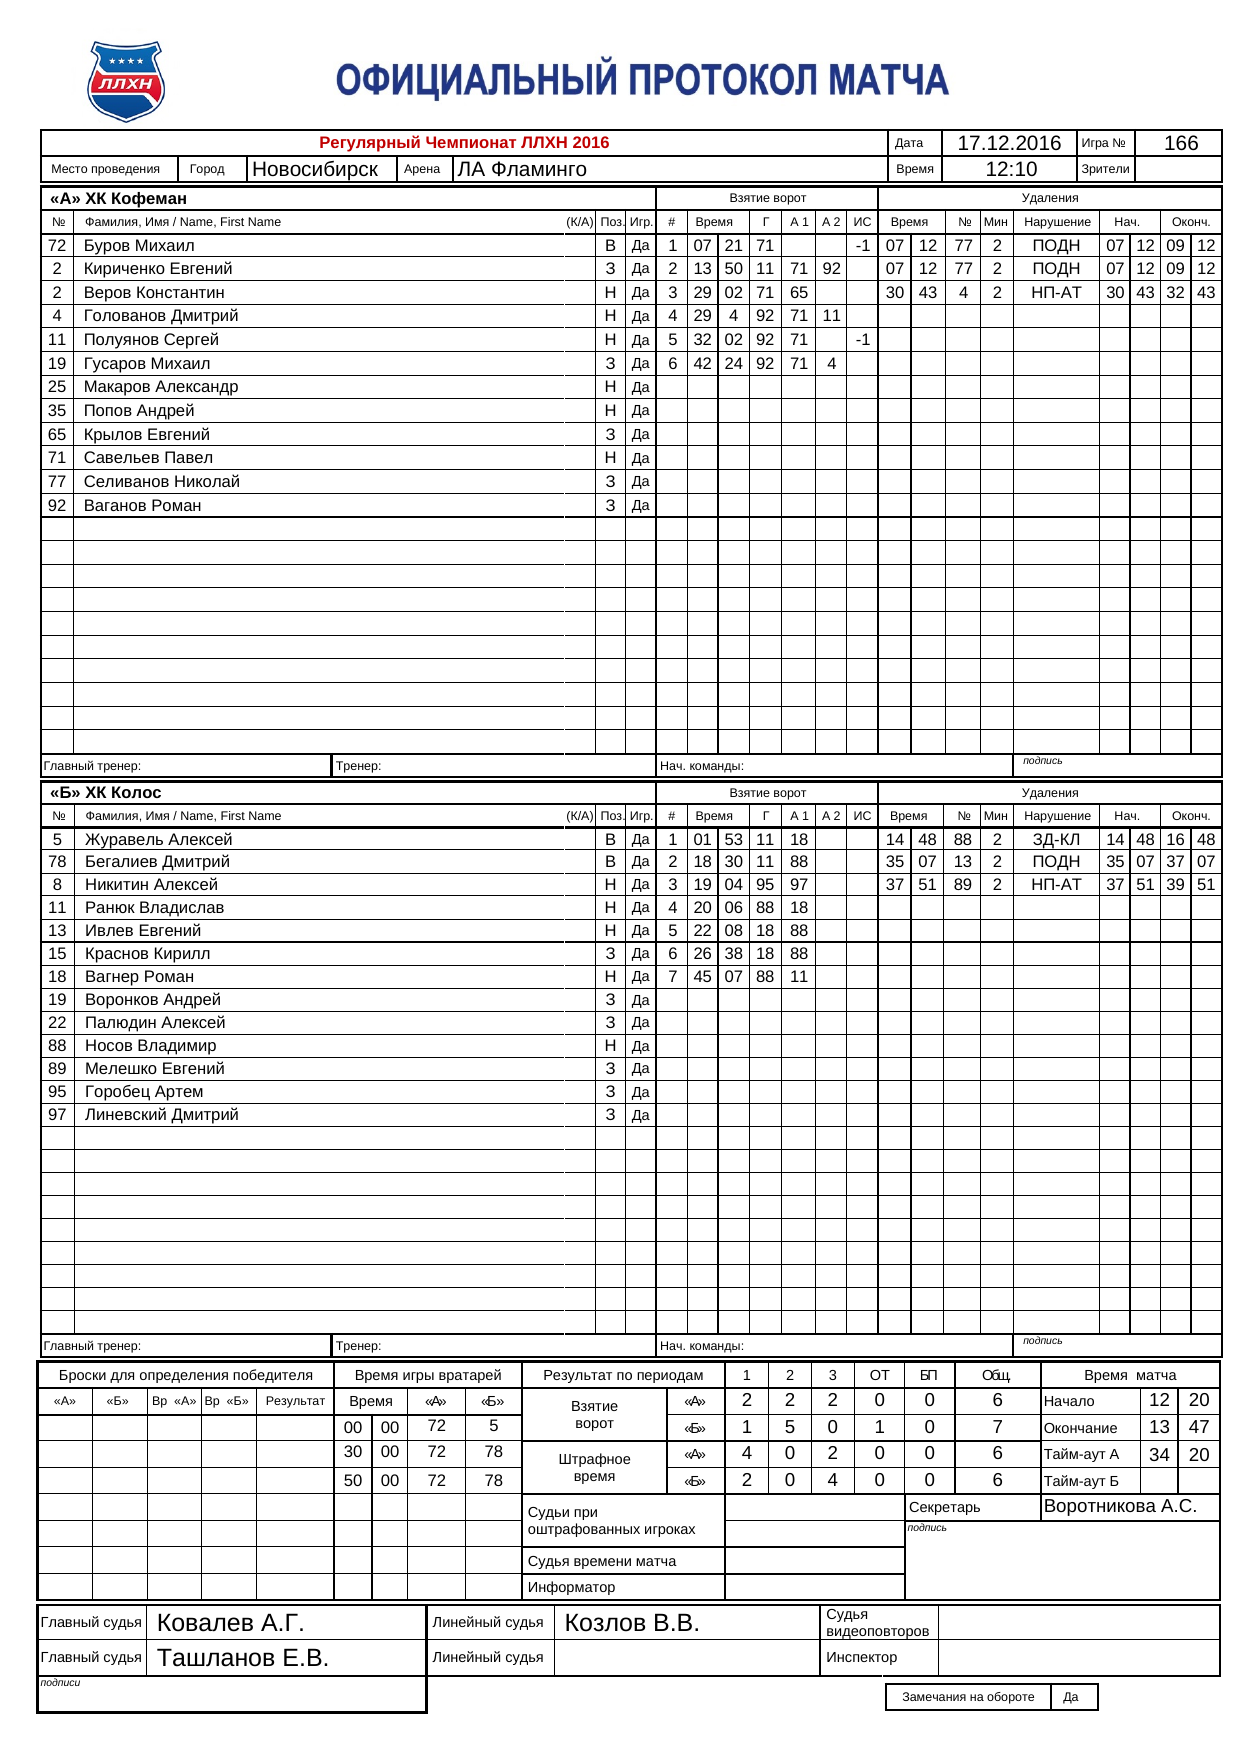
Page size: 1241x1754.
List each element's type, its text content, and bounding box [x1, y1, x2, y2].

table_cell [257, 1468, 333, 1493]
table_header Общ. [956, 1363, 1040, 1387]
table_cell Да [626, 966, 655, 987]
table_cell [408, 1494, 465, 1520]
table_cell [719, 730, 749, 753]
table_cell [1192, 1081, 1221, 1103]
table_cell [912, 470, 945, 493]
table_cell [847, 1058, 877, 1079]
table_cell [981, 896, 1013, 918]
table_cell 34 [1141, 1441, 1177, 1467]
table_cell [1131, 966, 1160, 987]
table_cell [944, 1104, 980, 1126]
table_cell [1014, 541, 1099, 564]
table_cell [626, 1173, 655, 1195]
table_cell [719, 1311, 749, 1333]
table_cell [1014, 1127, 1099, 1149]
table_cell Вр «Б» [202, 1389, 256, 1413]
table_cell 00 [335, 1416, 371, 1440]
table_cell [39, 1416, 92, 1440]
table_cell 19 [688, 874, 717, 895]
table_cell 51 [912, 874, 943, 895]
table_cell НП-АТ [1014, 874, 1099, 895]
table_cell [719, 1219, 749, 1241]
table_cell [1131, 352, 1160, 374]
table_cell [688, 636, 717, 658]
table_cell [202, 1547, 256, 1573]
table_cell [816, 1058, 846, 1079]
table_cell [946, 588, 980, 611]
table_cell [93, 1521, 147, 1546]
table_cell 11 [816, 305, 846, 327]
table_cell 2 [657, 257, 687, 280]
table_cell 4 [719, 305, 749, 327]
table_cell [719, 1196, 749, 1218]
table_cell [565, 423, 595, 445]
table_cell [981, 920, 1013, 941]
table_cell [847, 1104, 877, 1126]
table_cell 0 [769, 1468, 811, 1493]
table_cell [565, 1035, 595, 1057]
table_cell [657, 636, 687, 658]
table_cell Тренер: [333, 1335, 655, 1356]
table_cell [750, 518, 781, 540]
table_cell [847, 829, 877, 849]
table_cell [1161, 565, 1190, 587]
table_cell 12 [1192, 235, 1221, 256]
table_cell 12 [1131, 235, 1160, 256]
table_cell 09 [1161, 235, 1190, 256]
table_cell [1131, 1242, 1160, 1264]
table_cell [596, 1311, 625, 1333]
table_cell [946, 659, 980, 682]
table_cell Вагнер Роман [75, 966, 564, 987]
table_cell [981, 1288, 1013, 1310]
table_cell -1 [847, 235, 877, 256]
table_cell «А» [39, 1389, 92, 1413]
table_cell Н [596, 328, 625, 351]
table_cell [657, 683, 687, 706]
table_cell [981, 1219, 1013, 1241]
table_cell [565, 896, 595, 918]
table_cell Савельев Павел [74, 446, 564, 469]
table_cell [596, 1265, 625, 1287]
table_cell [782, 588, 815, 611]
table_cell [912, 1104, 943, 1126]
table_cell [565, 1058, 595, 1079]
table_cell Тайм-аут А [1042, 1441, 1140, 1467]
table_cell [408, 1521, 465, 1546]
table_cell 1 [855, 1415, 904, 1440]
table_cell 38 [719, 943, 749, 964]
table_cell [1014, 1081, 1099, 1103]
table_cell [750, 1012, 781, 1033]
table_cell [816, 423, 846, 445]
table_cell Да [626, 920, 655, 941]
table_cell 65 [782, 281, 815, 303]
table_cell 15 [42, 943, 74, 964]
table_cell Да [626, 1058, 655, 1079]
table_cell [1014, 920, 1099, 941]
table_cell 48 [1131, 829, 1160, 849]
table_cell [1014, 1242, 1099, 1264]
table_cell 95 [750, 874, 781, 895]
table_header Взятие ворот [657, 783, 877, 803]
table_cell [1192, 1173, 1221, 1195]
table_cell 37 [1100, 874, 1129, 895]
table_cell Голованов Дмитрий [74, 305, 564, 327]
table_cell [596, 707, 625, 729]
table_cell [1100, 352, 1129, 374]
table_cell [1131, 588, 1160, 611]
table_cell [42, 1242, 74, 1264]
table_cell [816, 1012, 846, 1033]
table_cell [257, 1441, 333, 1467]
table_cell [466, 1547, 521, 1573]
table_cell [879, 920, 910, 941]
table_cell [466, 1521, 521, 1546]
table_cell [1131, 943, 1160, 964]
table_cell Г [750, 805, 781, 826]
table_cell [944, 1081, 980, 1103]
table_cell [1192, 896, 1221, 918]
table_cell [981, 1196, 1013, 1218]
table_cell [688, 494, 717, 516]
table_cell [1100, 683, 1129, 706]
table_cell [1014, 1219, 1099, 1241]
table_cell [719, 494, 749, 516]
table_cell Судья времени матча [523, 1548, 724, 1573]
table_cell 02 [719, 328, 749, 351]
table_cell [782, 518, 815, 540]
table_cell [750, 1058, 781, 1079]
table_cell [981, 966, 1013, 987]
table_cell Да [626, 1081, 655, 1103]
table_cell [981, 1150, 1013, 1172]
table_cell [565, 1127, 595, 1149]
table_cell [847, 423, 877, 445]
table_cell [1100, 1012, 1129, 1033]
table_cell [688, 1288, 717, 1310]
table_cell [565, 1196, 595, 1218]
table_cell [657, 612, 687, 634]
table_cell [847, 1288, 877, 1310]
table_cell [1161, 1150, 1190, 1172]
table_cell 0 [855, 1442, 904, 1467]
table_cell [1161, 1242, 1190, 1264]
table_cell 20 [1179, 1441, 1219, 1467]
table_cell [688, 612, 717, 634]
table_header 3 [812, 1363, 854, 1387]
table_cell 18 [42, 966, 74, 987]
table_cell Мин [981, 805, 1013, 826]
table_cell Нач. команды: [657, 755, 1012, 776]
table_cell [1161, 966, 1190, 987]
table_cell [1131, 1058, 1160, 1079]
table_cell [946, 305, 980, 327]
table_cell [1100, 423, 1129, 445]
table_cell [626, 1288, 655, 1310]
table_cell [1100, 1196, 1129, 1218]
table_cell Мелешко Евгений [75, 1058, 564, 1079]
table_cell [981, 376, 1013, 398]
table_cell [93, 1468, 147, 1493]
table_cell [565, 829, 595, 849]
table_cell 77 [946, 257, 980, 280]
table_cell ЗД-КЛ [1014, 829, 1099, 849]
table_cell [944, 1058, 980, 1079]
table_cell [1014, 1196, 1099, 1218]
table_cell [688, 399, 717, 422]
table_cell [944, 1196, 980, 1218]
table_cell [981, 943, 1013, 964]
table_cell [879, 494, 910, 516]
table_cell [1014, 707, 1099, 729]
table_cell [1014, 565, 1099, 587]
table_cell [657, 541, 687, 564]
table_cell [912, 1035, 943, 1057]
table_header Результат по периодам [523, 1363, 724, 1387]
table_cell [750, 659, 781, 682]
table_cell [626, 1219, 655, 1241]
table_cell 88 [782, 850, 815, 872]
table_cell [1192, 1311, 1221, 1333]
table_cell Буров Михаил [74, 235, 564, 256]
table_cell [1100, 943, 1129, 964]
table_cell [1014, 494, 1099, 516]
table_cell 5 [42, 829, 74, 849]
table_cell [1192, 1127, 1221, 1149]
table_cell [1192, 636, 1221, 658]
table_cell 89 [944, 874, 980, 895]
table_cell «А» [668, 1389, 724, 1413]
table_cell [626, 730, 655, 753]
table_cell [1131, 423, 1160, 445]
table_cell [1161, 541, 1190, 564]
table_cell 0 [905, 1389, 954, 1413]
table_cell [1192, 1104, 1221, 1126]
table_cell 07 [1100, 257, 1129, 280]
table_cell [1192, 707, 1221, 729]
table_cell 29 [688, 305, 717, 327]
table_cell [657, 1012, 687, 1033]
table_cell 18 [782, 829, 815, 849]
table_cell [1192, 352, 1221, 374]
table_cell 88 [782, 920, 815, 941]
table_cell [1161, 943, 1190, 964]
table_cell [75, 1219, 564, 1241]
table_cell [1161, 470, 1190, 493]
table_cell Да [626, 446, 655, 469]
table_cell Нач. [1100, 211, 1160, 233]
table_cell 32 [688, 328, 717, 351]
table_cell 1 [657, 829, 687, 849]
table_cell Селиванов Николай [74, 470, 564, 493]
table_cell [596, 683, 625, 706]
table_cell 71 [782, 305, 815, 327]
table_cell [42, 707, 73, 729]
table_cell Никитин Алексей [75, 874, 564, 895]
table_cell [847, 565, 877, 587]
table_cell [847, 730, 877, 753]
table_cell [1014, 1058, 1099, 1079]
table_cell Ваганов Роман [74, 494, 564, 516]
table_cell 71 [750, 235, 781, 256]
table_cell [719, 707, 749, 729]
table_cell [202, 1416, 256, 1440]
table_cell [750, 376, 781, 398]
table_cell 6 [956, 1389, 1040, 1413]
table_cell [1100, 376, 1129, 398]
table_cell [1100, 707, 1129, 729]
table_cell [879, 612, 910, 634]
table_cell [39, 1494, 92, 1520]
table_cell [148, 1468, 201, 1493]
table_cell 20 [688, 896, 717, 918]
table_cell [912, 1288, 943, 1310]
table_cell Да [626, 328, 655, 351]
table_cell [42, 588, 73, 611]
table_cell 0 [905, 1468, 954, 1493]
table_cell 00 [373, 1416, 407, 1440]
table_cell [1192, 446, 1221, 469]
table_cell [879, 1196, 910, 1218]
table_cell [1100, 1058, 1129, 1079]
table_cell [1131, 1104, 1160, 1126]
table_cell [726, 1548, 904, 1573]
table_cell 3 [657, 874, 687, 895]
table_cell [750, 1242, 781, 1264]
table_cell [726, 1521, 904, 1546]
table_cell [1161, 683, 1190, 706]
table_cell [1100, 541, 1129, 564]
table_cell [912, 1173, 943, 1195]
table_cell [912, 1196, 943, 1218]
table_cell [657, 588, 687, 611]
table_cell [719, 376, 749, 398]
table_cell [981, 1127, 1013, 1149]
table_cell [1100, 1081, 1129, 1103]
table_cell [565, 636, 595, 658]
table_cell [1100, 896, 1129, 918]
table_cell 5 [466, 1416, 521, 1440]
table_cell [719, 518, 749, 540]
table_cell [1192, 305, 1221, 327]
table_cell 19 [42, 352, 73, 374]
table_cell [1014, 328, 1099, 351]
table_cell [42, 612, 73, 634]
table_cell 11 [42, 896, 74, 918]
table_cell [657, 423, 687, 445]
table_cell [719, 1058, 749, 1079]
table_cell [750, 989, 781, 1011]
table_cell [816, 966, 846, 987]
table_cell 07 [1131, 850, 1160, 872]
table_cell [1192, 399, 1221, 422]
table_cell [657, 1081, 687, 1103]
table_cell [688, 1035, 717, 1057]
table_cell [816, 494, 846, 516]
table_cell [202, 1521, 256, 1546]
table_cell [816, 943, 846, 964]
table_cell «А» [408, 1389, 465, 1413]
table_cell [879, 1104, 910, 1126]
table_cell 5 [657, 920, 687, 941]
table_cell [1100, 659, 1129, 682]
table_cell [750, 1219, 781, 1241]
table_cell [565, 494, 595, 516]
table_cell [782, 399, 815, 422]
table_cell № [42, 211, 73, 233]
table_header ОТ [855, 1363, 904, 1387]
table_cell [816, 636, 846, 658]
table_cell Линейный судья [428, 1640, 554, 1675]
table_cell [688, 707, 717, 729]
table_header Броски для определения победителя [39, 1363, 333, 1387]
table_cell [565, 966, 595, 987]
table_header Замечания на обороте [887, 1685, 1050, 1709]
table_cell 18 [750, 943, 781, 964]
table_cell [782, 659, 815, 682]
table_cell Макаров Александр [74, 376, 564, 398]
table_cell [944, 1242, 980, 1264]
table_cell подпись [906, 1522, 1219, 1599]
table_cell Н [596, 305, 625, 327]
table_cell [39, 1574, 92, 1599]
table_cell [1192, 612, 1221, 634]
table_cell 78 [466, 1468, 521, 1493]
table_cell [565, 399, 595, 422]
table_cell [1161, 659, 1190, 682]
table_cell 07 [688, 235, 717, 256]
table_cell Линевский Дмитрий [75, 1104, 564, 1126]
table_cell [688, 565, 717, 587]
table_cell [1161, 707, 1190, 729]
table_cell [74, 730, 564, 753]
table_header БП [905, 1363, 954, 1387]
table_cell [1100, 1242, 1129, 1264]
table_cell [1192, 683, 1221, 706]
table_cell [657, 1150, 687, 1172]
table_cell [1161, 1288, 1190, 1310]
table_cell [42, 730, 73, 753]
table_cell [1100, 399, 1129, 422]
table_cell [816, 518, 846, 540]
table_cell [1014, 1311, 1099, 1333]
table_cell [565, 518, 595, 540]
table_cell [688, 1127, 717, 1149]
table_cell [946, 541, 980, 564]
table_cell [565, 612, 595, 634]
table_cell [1131, 1196, 1160, 1218]
table_cell [750, 1311, 781, 1333]
table_cell ПОДН [1014, 257, 1099, 280]
table_cell [42, 1311, 74, 1333]
table_cell [782, 1150, 815, 1172]
table_header Да [1052, 1685, 1097, 1709]
table_cell Н [596, 281, 625, 303]
table_cell 22 [688, 920, 717, 941]
table_cell [946, 730, 980, 753]
table_cell [466, 1494, 521, 1520]
table_cell [750, 707, 781, 729]
table_cell [1131, 730, 1160, 753]
table_cell [1100, 305, 1129, 327]
table_cell 71 [750, 281, 781, 303]
table_cell 50 [719, 257, 749, 280]
table_cell [1014, 636, 1099, 658]
table_cell [816, 588, 846, 611]
table_cell [782, 1196, 815, 1218]
table_cell [879, 636, 910, 658]
table_cell [946, 707, 980, 729]
table_cell Попов Андрей [74, 399, 564, 422]
table_cell [688, 423, 717, 445]
table_cell [912, 376, 945, 398]
table_cell 95 [42, 1081, 74, 1103]
table_cell 2 [981, 257, 1013, 280]
table_header Время игры вратарей [335, 1363, 521, 1387]
table_cell [596, 1127, 625, 1149]
table_cell «Б» [93, 1389, 147, 1413]
table_cell [1192, 1150, 1221, 1172]
table_cell [565, 1081, 595, 1103]
table_header Регулярный Чемпионат ЛЛХН 2016 [42, 131, 887, 155]
table_cell [75, 1127, 564, 1149]
table_cell Город [179, 157, 246, 181]
table_cell [596, 518, 625, 540]
table_cell [750, 565, 781, 587]
table_cell [816, 470, 846, 493]
table_cell [688, 446, 717, 469]
table_cell [782, 1035, 815, 1057]
table_cell [750, 1173, 781, 1195]
table_cell «Б» [668, 1415, 724, 1440]
table_cell Да [626, 943, 655, 964]
table_cell 2 [981, 235, 1013, 256]
table_cell 92 [750, 352, 781, 374]
table_cell [1161, 1265, 1190, 1287]
table_cell [782, 1058, 815, 1079]
table_cell Начало [1042, 1389, 1140, 1413]
table_cell 88 [42, 1035, 74, 1057]
table_cell 35 [42, 399, 73, 422]
table_cell [1161, 1012, 1190, 1033]
table_cell [1131, 565, 1160, 587]
table_cell [782, 1242, 815, 1264]
table_cell [981, 1081, 1013, 1103]
table_cell [1131, 1035, 1160, 1057]
table_cell Да [626, 281, 655, 303]
table_cell Н [596, 874, 625, 895]
table_cell [912, 305, 945, 327]
table_cell [565, 305, 595, 327]
table_cell Бегалиев Дмитрий [75, 850, 564, 872]
table_cell [1100, 1127, 1129, 1149]
table_cell [1100, 920, 1129, 941]
table_cell 25 [42, 376, 73, 398]
table_cell Да [626, 423, 655, 445]
table_cell [74, 683, 564, 706]
table_cell [912, 352, 945, 374]
table_header Игра № [1078, 131, 1134, 155]
table_cell 12 [912, 257, 945, 280]
table_cell [688, 588, 717, 611]
table_cell [816, 896, 846, 918]
table_cell Да [626, 874, 655, 895]
table_cell [782, 636, 815, 658]
table_cell [750, 1265, 781, 1287]
table_cell [782, 1127, 815, 1149]
table_cell 78 [42, 850, 74, 872]
table_cell 01 [688, 829, 717, 849]
table_cell Ивлев Евгений [75, 920, 564, 941]
table_cell [981, 1104, 1013, 1126]
table_cell [1131, 612, 1160, 634]
table_cell Да [626, 850, 655, 872]
table_cell Оконч. [1161, 805, 1221, 826]
table_cell [912, 518, 945, 540]
table_cell [847, 1196, 877, 1218]
table_cell 09 [1161, 257, 1190, 280]
table_cell [782, 989, 815, 1011]
table_cell [816, 1127, 846, 1149]
table_cell [782, 1311, 815, 1333]
table_cell [596, 659, 625, 682]
table_cell «Б » [466, 1389, 521, 1413]
table_cell 4 [657, 896, 687, 918]
table_cell З [596, 1104, 625, 1126]
table_cell 18 [782, 896, 815, 918]
table_cell 51 [1192, 874, 1221, 895]
table_cell [1131, 305, 1160, 327]
table_cell 97 [782, 874, 815, 895]
table_cell [1014, 305, 1099, 327]
table_cell 65 [42, 423, 73, 445]
table_cell [42, 1173, 74, 1195]
table_cell [565, 470, 595, 493]
table_cell [657, 1173, 687, 1195]
table_cell 12:10 [943, 157, 1076, 181]
table_cell 13 [1141, 1415, 1177, 1440]
table_cell [1192, 565, 1221, 587]
table_cell [565, 1288, 595, 1310]
table_cell [1161, 1104, 1190, 1126]
table_cell 16 [1161, 829, 1190, 849]
table_cell [1161, 989, 1190, 1011]
table_cell ПОДН [1014, 850, 1099, 872]
table_cell 51 [1131, 874, 1160, 895]
table_cell [879, 730, 910, 753]
table_cell 13 [42, 920, 74, 941]
table_cell [750, 1288, 781, 1310]
table_cell [626, 565, 655, 587]
table_cell [912, 541, 945, 564]
table_header 1 [726, 1363, 768, 1387]
table_cell [1131, 1012, 1160, 1033]
table_cell [847, 1081, 877, 1103]
table_cell [750, 1127, 781, 1149]
table_cell [565, 588, 595, 611]
table_cell [912, 328, 945, 351]
table_cell [946, 494, 980, 516]
table_cell 6 [657, 352, 687, 374]
table_cell Н [596, 446, 625, 469]
table_cell [981, 494, 1013, 516]
table_cell 88 [750, 896, 781, 918]
table_cell [847, 588, 877, 611]
table_cell 00 [373, 1441, 407, 1467]
table_cell [565, 281, 595, 303]
table_cell [912, 943, 943, 964]
table_cell [565, 565, 595, 587]
table_cell [782, 1219, 815, 1241]
table_cell 11 [750, 257, 781, 280]
table_cell [847, 966, 877, 987]
table_cell 29 [688, 281, 717, 303]
table_cell [946, 446, 980, 469]
table_cell [847, 518, 877, 540]
table_cell [816, 399, 846, 422]
table_cell [944, 1265, 980, 1287]
table_cell Ташланов Е.В. [147, 1640, 425, 1675]
table_cell 04 [719, 874, 749, 895]
table_cell [816, 281, 846, 303]
table_cell [1014, 896, 1099, 918]
table_cell 89 [42, 1058, 74, 1079]
table_cell [42, 1150, 74, 1172]
table_cell Веров Константин [74, 281, 564, 303]
table_cell [565, 943, 595, 964]
table_cell [626, 683, 655, 706]
table_cell 71 [782, 328, 815, 351]
table_cell [750, 636, 781, 658]
table_cell [816, 1150, 846, 1172]
table_cell [912, 1081, 943, 1103]
table_cell [719, 1173, 749, 1195]
table_cell [1161, 730, 1190, 753]
table_cell [657, 1104, 687, 1126]
table_cell [946, 683, 980, 706]
table_cell [1100, 446, 1129, 469]
table_cell [847, 1242, 877, 1264]
table_cell [1161, 1196, 1190, 1218]
table_cell [1100, 1104, 1129, 1126]
table_cell [657, 659, 687, 682]
table_cell [93, 1494, 147, 1520]
table_cell 72 [42, 235, 73, 256]
table_cell [816, 707, 846, 729]
table_cell 0 [905, 1415, 954, 1440]
table_cell [1100, 1288, 1129, 1310]
table_cell Результат [257, 1389, 333, 1413]
table_cell [1161, 494, 1190, 516]
table_cell [1161, 1058, 1190, 1079]
table_cell [782, 423, 815, 445]
table_cell [1161, 518, 1190, 540]
table_cell [847, 305, 877, 327]
table_cell [202, 1574, 256, 1599]
table_cell [944, 1127, 980, 1149]
table_cell [657, 446, 687, 469]
table_cell [657, 707, 687, 729]
table_cell # [657, 805, 687, 826]
table_cell [42, 659, 73, 682]
table_cell [688, 989, 717, 1011]
table_cell [719, 1081, 749, 1103]
table_cell ИС [847, 211, 877, 233]
table_cell [1099, 1682, 1220, 1711]
table_cell [257, 1416, 333, 1440]
table_cell Судья видеоповторов [821, 1606, 938, 1639]
table_cell 48 [912, 829, 943, 849]
table_cell [782, 1173, 815, 1195]
table_cell Н [596, 376, 625, 398]
table_cell [657, 376, 687, 398]
table_cell [944, 1035, 980, 1057]
table_cell 72 [408, 1441, 465, 1467]
table_cell [1136, 157, 1221, 181]
table_cell [782, 1081, 815, 1103]
table_cell [688, 659, 717, 682]
table_cell [1014, 730, 1099, 753]
table_cell [42, 1219, 74, 1241]
table_cell [981, 328, 1013, 351]
table_cell 0 [905, 1442, 954, 1467]
table_cell [782, 235, 815, 256]
table_cell 35 [879, 850, 910, 872]
table_cell Линейный судья [428, 1606, 554, 1639]
table_cell [939, 1640, 1219, 1675]
table_cell 7 [956, 1415, 1040, 1440]
table_cell [565, 1311, 595, 1333]
table_cell [335, 1494, 371, 1520]
table_header Время матча [1042, 1363, 1219, 1387]
table_cell [912, 636, 945, 658]
table_cell [373, 1494, 407, 1520]
table_cell [879, 446, 910, 469]
table_cell [912, 966, 943, 987]
table_cell 11 [782, 966, 815, 987]
table_cell [847, 874, 877, 895]
table_cell [1161, 376, 1190, 398]
table_cell Время [688, 805, 749, 826]
table_cell Н [596, 896, 625, 918]
table_cell [981, 423, 1013, 445]
table_cell Тренер: [333, 755, 655, 776]
table_cell З [596, 494, 625, 516]
table_cell 07 [1192, 850, 1221, 872]
table_cell [1179, 1468, 1219, 1493]
table_cell [1014, 352, 1099, 374]
table_cell [981, 707, 1013, 729]
table_cell [688, 1196, 717, 1218]
table_cell (К/А) [565, 211, 595, 233]
table_cell ЛА Фламинго [454, 157, 887, 181]
table_cell [981, 588, 1013, 611]
table_cell [74, 518, 564, 540]
table_cell [981, 659, 1013, 682]
table_cell [816, 541, 846, 564]
table_cell «А» [668, 1442, 724, 1467]
table_cell [1014, 1012, 1099, 1033]
table_cell [688, 1311, 717, 1333]
table_cell [1100, 328, 1129, 351]
table_cell [565, 920, 595, 941]
table_cell [1100, 518, 1129, 540]
table_cell «Б» [668, 1468, 724, 1493]
table_cell [1161, 636, 1190, 658]
table_cell [750, 423, 781, 445]
table_cell [1192, 730, 1221, 753]
table_cell [847, 494, 877, 516]
table_cell [148, 1574, 201, 1599]
table_cell В [596, 829, 625, 849]
table_cell 2 [981, 829, 1013, 849]
table_cell [596, 588, 625, 611]
table_cell [816, 920, 846, 941]
table_cell [719, 659, 749, 682]
table_cell [816, 446, 846, 469]
table_cell [1192, 1035, 1221, 1057]
table_cell [565, 1173, 595, 1195]
table_cell [782, 683, 815, 706]
table_cell [816, 1288, 846, 1310]
table_cell [750, 683, 781, 706]
table_cell Поз. [596, 211, 625, 233]
table_cell 39 [1161, 874, 1190, 895]
table_cell [981, 305, 1013, 327]
table_cell # [657, 211, 687, 233]
table_cell [1131, 989, 1160, 1011]
table_cell [1131, 1311, 1160, 1333]
table_cell [1131, 470, 1160, 493]
table_cell [1014, 376, 1099, 398]
table_cell [879, 1219, 910, 1241]
table_cell 20 [1179, 1389, 1219, 1413]
table_cell [39, 1468, 92, 1493]
table_cell Время [879, 211, 945, 233]
table_cell [1014, 1104, 1099, 1126]
table_cell [750, 588, 781, 611]
table_cell 4 [726, 1442, 768, 1467]
table_cell [42, 518, 73, 540]
table_cell [719, 1035, 749, 1057]
table_cell [93, 1416, 147, 1440]
table_cell [719, 1265, 749, 1287]
table_cell [1192, 588, 1221, 611]
table_cell [1100, 494, 1129, 516]
table_cell [565, 850, 595, 872]
table_cell 1 [726, 1415, 768, 1440]
table_cell [1014, 1173, 1099, 1195]
table_cell [1131, 328, 1160, 351]
table_cell [657, 1058, 687, 1079]
table_cell Оконч. [1161, 211, 1221, 233]
table_cell [879, 1311, 910, 1333]
table_cell [944, 896, 980, 918]
table_cell Информатор [523, 1575, 724, 1599]
table_cell З [596, 989, 625, 1011]
table_cell [596, 1150, 625, 1172]
table_cell [912, 612, 945, 634]
table_cell [981, 541, 1013, 564]
table_cell [688, 376, 717, 398]
table_cell 12 [1131, 257, 1160, 280]
table_cell 11 [750, 850, 781, 872]
table_cell [93, 1574, 147, 1599]
table_cell [879, 896, 910, 918]
table_cell 24 [719, 352, 749, 374]
table_cell [879, 683, 910, 706]
table_cell [879, 659, 910, 682]
table_cell [74, 636, 564, 658]
table_cell [688, 518, 717, 540]
table_cell Гусаров Михаил [74, 352, 564, 374]
table_cell [912, 896, 943, 918]
table_cell [944, 1288, 980, 1310]
table_cell Да [626, 470, 655, 493]
table_cell [847, 612, 877, 634]
table_cell 07 [1100, 235, 1129, 256]
table_cell [565, 1150, 595, 1172]
table_cell [750, 730, 781, 753]
table_cell [1131, 1081, 1160, 1103]
table_cell В [596, 235, 625, 256]
table_cell [782, 1288, 815, 1310]
table_cell [1192, 541, 1221, 564]
table_cell [719, 446, 749, 469]
picture [5, 28, 1179, 129]
table_cell [879, 565, 910, 587]
table_cell [75, 1265, 564, 1287]
table_cell [75, 1196, 564, 1218]
table_cell [981, 730, 1013, 753]
table_cell [912, 588, 945, 611]
table_cell [1131, 896, 1160, 918]
table_cell 43 [912, 281, 945, 303]
table_cell [981, 1012, 1013, 1033]
table_cell [847, 470, 877, 493]
table_cell Да [626, 1104, 655, 1126]
table_cell [719, 588, 749, 611]
table_cell [847, 659, 877, 682]
table_cell [1192, 943, 1221, 964]
table_cell [1131, 376, 1160, 398]
table_cell [719, 541, 749, 564]
table_cell [1014, 659, 1099, 682]
table_cell [816, 850, 846, 872]
table_cell Время [889, 157, 941, 181]
table_cell [1192, 494, 1221, 516]
table_cell [74, 659, 564, 682]
table_cell [719, 1150, 749, 1172]
table_cell 32 [1161, 281, 1190, 303]
table_cell Да [626, 235, 655, 256]
table_cell [719, 1127, 749, 1149]
table_cell 71 [42, 446, 73, 469]
table_cell Поз. [596, 805, 625, 826]
table_cell [944, 989, 980, 1011]
table_cell [1161, 1311, 1190, 1333]
table_cell [912, 1150, 943, 1172]
table_cell [816, 874, 846, 895]
table_cell [944, 1150, 980, 1172]
table_cell 88 [782, 943, 815, 964]
table_cell [1161, 352, 1190, 374]
table_cell [847, 943, 877, 964]
table_cell [847, 1173, 877, 1195]
table_cell [719, 612, 749, 634]
table_cell Главный тренер: [42, 1335, 330, 1356]
table_cell Да [626, 305, 655, 327]
table_cell Время [688, 211, 749, 233]
table_cell З [596, 470, 625, 493]
table_cell [1131, 1265, 1160, 1287]
table_cell Нарушение [1014, 211, 1099, 233]
table_cell 18 [750, 920, 781, 941]
table_cell 2 [981, 874, 1013, 895]
table_cell подписи [39, 1677, 425, 1711]
table_cell 12 [912, 235, 945, 256]
table_cell [565, 352, 595, 374]
table_cell З [596, 352, 625, 374]
table_cell [75, 1242, 564, 1264]
table_cell 07 [879, 257, 910, 280]
table_cell [1131, 659, 1160, 682]
table_cell [750, 541, 781, 564]
table_cell [1100, 612, 1129, 634]
table_cell 0 [769, 1442, 811, 1467]
table_cell [912, 423, 945, 445]
table_cell [719, 423, 749, 445]
table_cell 37 [879, 874, 910, 895]
table_cell [565, 1265, 595, 1287]
table_cell [596, 541, 625, 564]
table_cell [944, 943, 980, 964]
table_cell [946, 376, 980, 398]
table_cell Место проведения [42, 157, 177, 181]
table_cell Козлов В.В. [555, 1606, 819, 1639]
table_cell [1100, 470, 1129, 493]
table_cell [946, 470, 980, 493]
table_cell [879, 1265, 910, 1287]
table_cell -1 [847, 328, 877, 351]
table_cell [1192, 989, 1221, 1011]
table_cell [719, 1104, 749, 1126]
table_cell 77 [946, 235, 980, 256]
table_cell [75, 1311, 564, 1333]
table_cell [1014, 683, 1099, 706]
table_cell [750, 1150, 781, 1172]
table_cell Ранюк Владислав [75, 896, 564, 918]
table_cell [596, 612, 625, 634]
table_cell [657, 730, 687, 753]
table_cell [1192, 920, 1221, 941]
table_cell 45 [688, 966, 717, 987]
table_cell [816, 730, 846, 753]
table_cell [847, 989, 877, 1011]
table_cell [750, 1081, 781, 1103]
table_cell [565, 1104, 595, 1126]
table_cell Нач. команды: [657, 1335, 1012, 1356]
table_cell 26 [688, 943, 717, 964]
table_cell 08 [719, 920, 749, 941]
table_cell [912, 659, 945, 682]
table_cell [1161, 896, 1190, 918]
table_cell 4 [42, 305, 73, 327]
table_cell [39, 1441, 92, 1467]
table_cell [912, 1265, 943, 1287]
table_cell [42, 636, 73, 658]
table_cell [626, 612, 655, 634]
table_cell [657, 1288, 687, 1310]
table_cell 4 [812, 1468, 854, 1493]
table_cell В [596, 850, 625, 872]
table_cell 14 [879, 829, 910, 849]
table_cell З [596, 257, 625, 280]
table_cell Время [879, 805, 943, 826]
table_cell [946, 565, 980, 587]
table_cell 22 [42, 1012, 74, 1033]
table_cell Взятие ворот [523, 1389, 666, 1440]
table_cell [782, 1265, 815, 1287]
table_cell [335, 1574, 371, 1599]
table_cell [1131, 1288, 1160, 1310]
table_cell Игр. [626, 211, 655, 233]
table_cell [565, 730, 595, 753]
table_cell [719, 399, 749, 422]
table_cell 88 [750, 966, 781, 987]
table_cell (К/А) [565, 805, 595, 826]
table_cell [1131, 920, 1160, 941]
table_cell [946, 423, 980, 445]
table_cell [1100, 1173, 1129, 1195]
table_cell [1161, 1219, 1190, 1241]
table_cell 6 [657, 943, 687, 964]
table_cell [657, 1127, 687, 1149]
table_cell [148, 1441, 201, 1467]
table_cell [626, 1311, 655, 1333]
table_cell [879, 989, 910, 1011]
table_cell А 2 [816, 805, 846, 826]
table_cell [1192, 1012, 1221, 1033]
table_cell 0 [855, 1468, 904, 1493]
table_cell [1192, 1219, 1221, 1241]
table_cell [466, 1574, 521, 1599]
table_cell [782, 565, 815, 587]
table_cell [946, 612, 980, 634]
table_cell [1014, 1150, 1099, 1172]
table_cell [944, 1173, 980, 1195]
table_cell [565, 707, 595, 729]
table_cell [816, 1242, 846, 1264]
table_cell 30 [1100, 281, 1129, 303]
table_cell [596, 1196, 625, 1218]
table_cell 35 [1100, 850, 1129, 872]
table_cell Краснов Кирилл [75, 943, 564, 964]
table_cell 2 [42, 257, 73, 280]
table_cell [74, 612, 564, 634]
table_cell [596, 1242, 625, 1264]
table_cell [847, 920, 877, 941]
table_cell [75, 1288, 564, 1310]
table_cell [1014, 1035, 1099, 1057]
table_cell З [596, 1012, 625, 1033]
table_cell [847, 1219, 877, 1241]
table_cell 47 [1179, 1415, 1219, 1440]
table_cell [847, 541, 877, 564]
table_cell [688, 1081, 717, 1103]
table_cell А 1 [782, 211, 815, 233]
table_cell 02 [719, 281, 749, 303]
table_cell [1100, 1265, 1129, 1287]
table_cell [657, 518, 687, 540]
table_cell [1131, 1219, 1160, 1241]
table_cell 2 [726, 1389, 768, 1413]
table_cell [981, 1173, 1013, 1195]
table_cell [847, 1035, 877, 1057]
table_cell З [596, 943, 625, 964]
table_cell [257, 1547, 333, 1573]
table_cell [782, 541, 815, 564]
table_cell [981, 1265, 1013, 1287]
table_cell [912, 1127, 943, 1149]
table_cell 7 [657, 966, 687, 987]
table_cell 92 [750, 328, 781, 351]
table_cell Нач. [1100, 805, 1160, 826]
table_cell [981, 1058, 1013, 1079]
table_cell [1014, 446, 1099, 469]
table_cell [946, 328, 980, 351]
table_cell [1014, 989, 1099, 1011]
table_cell [1161, 1035, 1190, 1057]
table_cell [944, 1012, 980, 1033]
table_cell [39, 1521, 92, 1546]
table_cell [847, 707, 877, 729]
table_cell [42, 1265, 74, 1287]
table_cell [1014, 399, 1099, 422]
table_cell [879, 588, 910, 611]
table_cell [626, 1196, 655, 1218]
table_cell [1100, 1150, 1129, 1172]
table_header Удаления [879, 783, 1221, 803]
table_cell [879, 1150, 910, 1172]
table_cell [782, 1104, 815, 1126]
table_cell [565, 1012, 595, 1033]
table_cell [596, 730, 625, 753]
table_cell [657, 1265, 687, 1287]
table_header «А» ХК Кофеман [42, 188, 655, 209]
table_cell [879, 541, 910, 564]
table_cell 8 [42, 874, 74, 895]
table_cell [688, 1104, 717, 1126]
table_cell [626, 588, 655, 611]
table_cell [750, 470, 781, 493]
table_cell [1131, 1127, 1160, 1149]
table_cell [1014, 423, 1099, 445]
table_cell [912, 1219, 943, 1241]
table_cell 4 [946, 281, 980, 303]
table_cell [74, 707, 564, 729]
table_cell [626, 1242, 655, 1264]
table_cell [816, 1265, 846, 1287]
table_cell 71 [782, 352, 815, 374]
table_header 166 [1136, 131, 1221, 155]
table_cell [1100, 636, 1129, 658]
table_cell [847, 1265, 877, 1287]
table_cell [148, 1547, 201, 1573]
table_cell [879, 1127, 910, 1149]
table_cell [596, 1173, 625, 1195]
table_cell [944, 1311, 980, 1333]
table_cell [42, 1288, 74, 1310]
table_cell [1192, 966, 1221, 987]
table_cell [596, 1288, 625, 1310]
table_cell [847, 257, 877, 280]
table_cell [1100, 565, 1129, 587]
table_cell 30 [719, 850, 749, 872]
table_cell 97 [42, 1104, 74, 1126]
table_cell [879, 1173, 910, 1195]
table_cell [946, 518, 980, 540]
table_cell 5 [769, 1415, 811, 1440]
table_cell [816, 565, 846, 587]
table_cell 13 [688, 257, 717, 280]
table_cell [879, 399, 910, 422]
table_cell 37 [1161, 850, 1190, 872]
table_cell Крылов Евгений [74, 423, 564, 445]
table_cell [1100, 1219, 1129, 1241]
table_cell [657, 399, 687, 422]
table_cell 48 [1192, 829, 1221, 849]
table_cell [565, 257, 595, 280]
table_cell [981, 612, 1013, 634]
table_cell [626, 1127, 655, 1149]
table_cell З [596, 1081, 625, 1103]
table_cell [93, 1547, 147, 1573]
table_cell [981, 1035, 1013, 1057]
table_cell [816, 1311, 846, 1333]
table_cell Журавель Алексей [75, 829, 564, 849]
table_cell Окончание [1042, 1415, 1140, 1440]
table_cell Полуянов Сергей [74, 328, 564, 351]
table_cell [1014, 518, 1099, 540]
table_cell [688, 683, 717, 706]
table_cell [912, 494, 945, 516]
table_cell [626, 707, 655, 729]
table_cell [981, 1311, 1013, 1333]
table_cell [1161, 920, 1190, 941]
table_cell [912, 730, 945, 753]
table_cell [816, 1035, 846, 1057]
table_cell [42, 1127, 74, 1149]
table_cell [847, 446, 877, 469]
table_cell З [596, 1058, 625, 1079]
table_cell [981, 565, 1013, 587]
table_cell Игр. [626, 805, 655, 826]
table_cell [626, 1150, 655, 1172]
table_cell 5 [657, 328, 687, 351]
table_cell [719, 1012, 749, 1033]
table_cell [782, 730, 815, 753]
table_cell [719, 636, 749, 658]
table_cell 6 [956, 1468, 1040, 1493]
table_cell [1014, 1288, 1099, 1310]
table_cell [879, 305, 910, 327]
table_cell [879, 1081, 910, 1103]
table_cell [750, 1035, 781, 1057]
table_cell 14 [1100, 829, 1129, 849]
table_cell [750, 612, 781, 634]
table_cell [946, 352, 980, 374]
table_header 17.12.2016 [943, 131, 1076, 155]
table_cell [657, 494, 687, 516]
table_cell З [596, 423, 625, 445]
table_cell [719, 1288, 749, 1310]
table_cell [816, 1196, 846, 1218]
table_cell [912, 683, 945, 706]
table_cell 4 [816, 352, 846, 374]
table_cell [879, 1058, 910, 1079]
table_cell [912, 446, 945, 469]
table_cell [782, 1012, 815, 1033]
table_cell Да [626, 399, 655, 422]
table_cell [912, 1311, 943, 1333]
table_cell [1192, 328, 1221, 351]
table_cell [944, 1219, 980, 1241]
table_cell [981, 989, 1013, 1011]
table_cell [879, 328, 910, 351]
table_cell [782, 494, 815, 516]
table_cell [912, 989, 943, 1011]
table_cell [1014, 1265, 1099, 1287]
table_cell [912, 399, 945, 422]
table_cell 4 [657, 305, 687, 327]
table_cell [1192, 1196, 1221, 1218]
table_cell [879, 1012, 910, 1033]
table_cell [816, 1081, 846, 1103]
table_cell 12 [1141, 1389, 1177, 1413]
table_cell 42 [688, 352, 717, 374]
table_cell [782, 612, 815, 634]
table_cell [626, 636, 655, 658]
table_cell [719, 683, 749, 706]
table_cell [1192, 1288, 1221, 1310]
table_cell [847, 683, 877, 706]
table_cell [408, 1574, 465, 1599]
table_cell Да [626, 896, 655, 918]
table_cell [42, 1196, 74, 1218]
table_header Дата [889, 131, 941, 155]
table_cell Воронков Андрей [75, 989, 564, 1011]
table_cell [1131, 1150, 1160, 1172]
table_cell [1161, 588, 1190, 611]
table_cell [939, 1606, 1219, 1639]
table_cell [879, 707, 910, 729]
table_cell Главный тренер: [42, 755, 330, 776]
table_cell [1192, 518, 1221, 540]
table_cell [1014, 588, 1099, 611]
table_cell Г [750, 211, 781, 233]
table_cell 07 [912, 850, 943, 872]
table_cell [565, 376, 595, 398]
table_cell [688, 730, 717, 753]
table_cell [782, 376, 815, 398]
table_cell 78 [466, 1441, 521, 1467]
table_cell Секретарь [906, 1495, 1040, 1520]
table_cell [1161, 399, 1190, 422]
table_cell [816, 1173, 846, 1195]
table_cell [335, 1547, 371, 1573]
table_cell 2 [657, 850, 687, 872]
table_cell [912, 707, 945, 729]
table_cell [565, 874, 595, 895]
table_cell А 2 [816, 211, 846, 233]
table_cell [946, 636, 980, 658]
table_cell [688, 470, 717, 493]
table_cell [816, 683, 846, 706]
table_cell [719, 1242, 749, 1264]
table_cell [726, 1495, 904, 1520]
table_cell [1100, 588, 1129, 611]
table_cell 07 [719, 966, 749, 987]
table_cell [879, 518, 910, 540]
table_cell ИС [847, 805, 877, 826]
table_cell [626, 541, 655, 564]
table_cell [1161, 423, 1190, 445]
table_cell № [42, 805, 74, 826]
table_cell [1161, 328, 1190, 351]
table_cell [816, 659, 846, 682]
table_cell 07 [879, 235, 910, 256]
table_cell [912, 565, 945, 587]
table_cell [1100, 966, 1129, 987]
table_cell [657, 1196, 687, 1218]
table_cell [816, 612, 846, 634]
table_cell [1131, 636, 1160, 658]
table_cell [688, 1219, 717, 1241]
table_cell [1131, 518, 1160, 540]
table_cell 92 [750, 305, 781, 327]
table_cell [565, 1219, 595, 1241]
table_cell Воротникова А.С. [1042, 1495, 1219, 1520]
table_cell Судьи при оштрафованных игроках [523, 1495, 724, 1546]
table_cell [1192, 1242, 1221, 1264]
table_cell 77 [42, 470, 73, 493]
table_cell [688, 1150, 717, 1172]
table_cell [1192, 470, 1221, 493]
table_cell № [944, 805, 980, 826]
table_cell [1131, 1173, 1160, 1195]
table_cell Горобец Артем [75, 1081, 564, 1103]
table_cell Да [626, 1012, 655, 1033]
table_cell 3 [657, 281, 687, 303]
table_cell 92 [42, 494, 73, 516]
table_cell [1161, 305, 1190, 327]
table_cell Да [626, 1035, 655, 1057]
table_cell [1161, 612, 1190, 634]
table_cell [1100, 989, 1129, 1011]
table_cell [257, 1521, 333, 1546]
table_cell [565, 659, 595, 682]
table_cell [626, 659, 655, 682]
table_cell [1100, 730, 1129, 753]
table_cell [847, 399, 877, 422]
table_cell [565, 446, 595, 469]
table_cell Инспектор [821, 1640, 938, 1675]
table_cell [148, 1521, 201, 1546]
table_cell [946, 399, 980, 422]
table_cell Тайм-аут Б [1042, 1468, 1140, 1493]
table_cell Н [596, 966, 625, 987]
table_cell [719, 989, 749, 1011]
table_cell [981, 352, 1013, 374]
table_cell [657, 1311, 687, 1333]
table_cell 11 [750, 829, 781, 849]
table_cell ПОДН [1014, 235, 1099, 256]
table_cell 12 [1192, 257, 1221, 280]
table_cell Да [626, 257, 655, 280]
table_cell 2 [812, 1389, 854, 1413]
table_cell [816, 1104, 846, 1126]
table_cell 72 [408, 1416, 465, 1440]
table_cell [944, 920, 980, 941]
table_cell 71 [782, 257, 815, 280]
table_cell [816, 328, 846, 351]
table_cell [257, 1574, 333, 1599]
table_cell [981, 636, 1013, 658]
table_cell Н [596, 1035, 625, 1057]
table_cell [750, 494, 781, 516]
table_cell [981, 1242, 1013, 1264]
table_cell Нарушение [1014, 805, 1099, 826]
table_cell [912, 1058, 943, 1079]
table_header «Б» ХК Колос [42, 783, 655, 803]
table_cell [565, 1242, 595, 1264]
table_cell [1100, 1311, 1129, 1333]
table_cell [75, 1173, 564, 1195]
table_cell [847, 1127, 877, 1149]
table_cell [1192, 1058, 1221, 1079]
table_cell Главный судья [39, 1640, 146, 1675]
table_cell [565, 328, 595, 351]
table_cell [1100, 1035, 1129, 1057]
table_cell [596, 636, 625, 658]
table_cell [39, 1547, 92, 1573]
table_cell [657, 989, 687, 1011]
table_cell [816, 235, 846, 256]
table_cell Да [626, 376, 655, 398]
table_cell 43 [1192, 281, 1221, 303]
table_cell [816, 1219, 846, 1241]
table_cell 2 [981, 281, 1013, 303]
table_cell [148, 1416, 201, 1440]
table_cell 0 [812, 1415, 854, 1440]
table_cell [202, 1441, 256, 1467]
table_cell [688, 541, 717, 564]
table_cell А 1 [782, 805, 815, 826]
table_cell Ковалев А.Г. [147, 1606, 425, 1639]
table_cell подпись [1014, 1335, 1221, 1356]
table_cell [782, 446, 815, 469]
table_cell 53 [719, 829, 749, 849]
table_cell [74, 541, 564, 564]
table_cell [981, 470, 1013, 493]
table_cell Н [596, 399, 625, 422]
table_cell Главный судья [39, 1606, 146, 1639]
table_cell [202, 1468, 256, 1493]
table_cell [879, 1242, 910, 1264]
table_cell [816, 989, 846, 1011]
table_cell 43 [1131, 281, 1160, 303]
table_cell [847, 352, 877, 374]
table_header Удаления [879, 188, 1221, 209]
table_cell Да [626, 494, 655, 516]
table_cell [879, 423, 910, 445]
table_cell 21 [719, 235, 749, 256]
table_cell [1131, 494, 1160, 516]
table_cell [1192, 659, 1221, 682]
table_cell [1141, 1468, 1177, 1493]
table_cell [1131, 683, 1160, 706]
table_cell [750, 1196, 781, 1218]
table_cell [847, 636, 877, 658]
table_cell 2 [769, 1389, 811, 1413]
table_cell [782, 707, 815, 729]
table_cell 18 [688, 850, 717, 872]
table_cell НП-АТ [1014, 281, 1099, 303]
table_cell [879, 376, 910, 398]
table_cell [879, 1288, 910, 1310]
table_cell [750, 1104, 781, 1126]
table_cell [912, 1012, 943, 1033]
table_cell [688, 1012, 717, 1033]
table_cell [42, 565, 73, 587]
table_cell 50 [335, 1468, 371, 1493]
table_cell [657, 1242, 687, 1264]
table_header Взятие ворот [657, 188, 877, 209]
table_cell [565, 683, 595, 706]
table_header 2 [769, 1363, 811, 1387]
table_cell [148, 1494, 201, 1520]
table_cell [981, 446, 1013, 469]
table_cell [428, 1677, 882, 1711]
table_cell № [946, 211, 980, 233]
table_cell [1192, 423, 1221, 445]
table_cell Палюдин Алексей [75, 1012, 564, 1033]
table_cell [688, 1058, 717, 1079]
table_cell [1161, 1127, 1190, 1149]
table_cell [93, 1441, 147, 1467]
table_cell 2 [981, 850, 1013, 872]
table_cell [847, 281, 877, 303]
table_cell [657, 1035, 687, 1057]
table_cell [657, 565, 687, 587]
table_cell [42, 541, 73, 564]
table_cell 72 [408, 1468, 465, 1493]
table_cell Фамилия, Имя / Name, First Name [74, 211, 565, 233]
table_cell [626, 1265, 655, 1287]
table_cell 2 [42, 281, 73, 303]
table_cell 30 [335, 1441, 371, 1467]
table_cell [847, 376, 877, 398]
table_cell Штрафное время [523, 1442, 666, 1493]
table_cell [879, 943, 910, 964]
table_cell [373, 1574, 407, 1599]
table_cell [688, 1242, 717, 1264]
table_cell 92 [816, 257, 846, 280]
table_cell [847, 850, 877, 872]
table_cell 13 [944, 850, 980, 872]
table_cell [879, 966, 910, 987]
table_cell 6 [956, 1442, 1040, 1467]
table_cell 2 [812, 1442, 854, 1467]
table_cell [1192, 1265, 1221, 1287]
table_cell [202, 1494, 256, 1520]
table_cell [847, 1150, 877, 1172]
table_cell Да [626, 989, 655, 1011]
table_cell [719, 470, 749, 493]
table_cell Зрители [1078, 157, 1134, 181]
table_cell [719, 565, 749, 587]
table_cell [847, 896, 877, 918]
table_cell Фамилия, Имя / Name, First Name [75, 805, 565, 826]
table_cell [750, 446, 781, 469]
table_cell [847, 1311, 877, 1333]
table_cell [1014, 943, 1099, 964]
table_cell [75, 1150, 564, 1172]
table_cell Мин [981, 211, 1013, 233]
table_cell [565, 989, 595, 1011]
table_cell [1161, 1081, 1190, 1103]
table_cell [373, 1521, 407, 1546]
table_cell [1131, 399, 1160, 422]
table_cell [1131, 446, 1160, 469]
table_cell 00 [373, 1468, 407, 1493]
table_cell 30 [879, 281, 910, 303]
table_cell Да [626, 829, 655, 849]
table_cell [883, 1677, 1220, 1681]
table_cell [782, 470, 815, 493]
table_cell [373, 1547, 407, 1573]
table_cell [816, 829, 846, 849]
table_cell [981, 683, 1013, 706]
table_cell Арена [398, 157, 452, 181]
table_cell [981, 518, 1013, 540]
table_cell подпись [1014, 755, 1221, 776]
table_cell [1014, 966, 1099, 987]
table_cell [1161, 446, 1190, 469]
table_cell [1014, 470, 1099, 493]
table_cell [565, 541, 595, 564]
table_cell [944, 966, 980, 987]
table_cell 1 [657, 235, 687, 256]
table_cell [657, 1219, 687, 1241]
table_cell 88 [944, 829, 980, 849]
table_cell [596, 565, 625, 587]
table_cell [879, 352, 910, 374]
table_cell [879, 470, 910, 493]
table_cell [257, 1494, 333, 1520]
table_cell [657, 470, 687, 493]
table_cell [596, 1219, 625, 1241]
table_cell [1014, 612, 1099, 634]
table_cell [912, 1242, 943, 1264]
table_cell [816, 376, 846, 398]
table_cell [335, 1521, 371, 1546]
table_cell [688, 1265, 717, 1287]
table_cell [981, 399, 1013, 422]
table_cell Носов Владимир [75, 1035, 564, 1057]
table_cell [750, 399, 781, 422]
table_cell [1131, 707, 1160, 729]
table_cell [565, 235, 595, 256]
table_cell Н [596, 920, 625, 941]
table_cell 19 [42, 989, 74, 1011]
table_cell [74, 565, 564, 587]
table_cell 2 [726, 1468, 768, 1493]
table_cell [912, 920, 943, 941]
table_cell [879, 1035, 910, 1057]
table_cell [555, 1640, 819, 1675]
table_cell Да [626, 352, 655, 374]
table_cell [1131, 541, 1160, 564]
table_cell [1161, 1173, 1190, 1195]
table_cell [42, 683, 73, 706]
table_cell Кириченко Евгений [74, 257, 564, 280]
table_cell [726, 1575, 904, 1599]
table_cell [74, 588, 564, 611]
table_cell Новосибирск [248, 157, 396, 181]
table_cell Время [335, 1389, 407, 1413]
table_cell [1192, 376, 1221, 398]
table_cell [408, 1547, 465, 1573]
table_cell 0 [855, 1389, 904, 1413]
table_cell [626, 518, 655, 540]
table_cell [847, 1012, 877, 1033]
table_cell Вр «А» [148, 1389, 201, 1413]
table_cell 11 [42, 328, 73, 351]
table_cell [688, 1173, 717, 1195]
table_cell 06 [719, 896, 749, 918]
